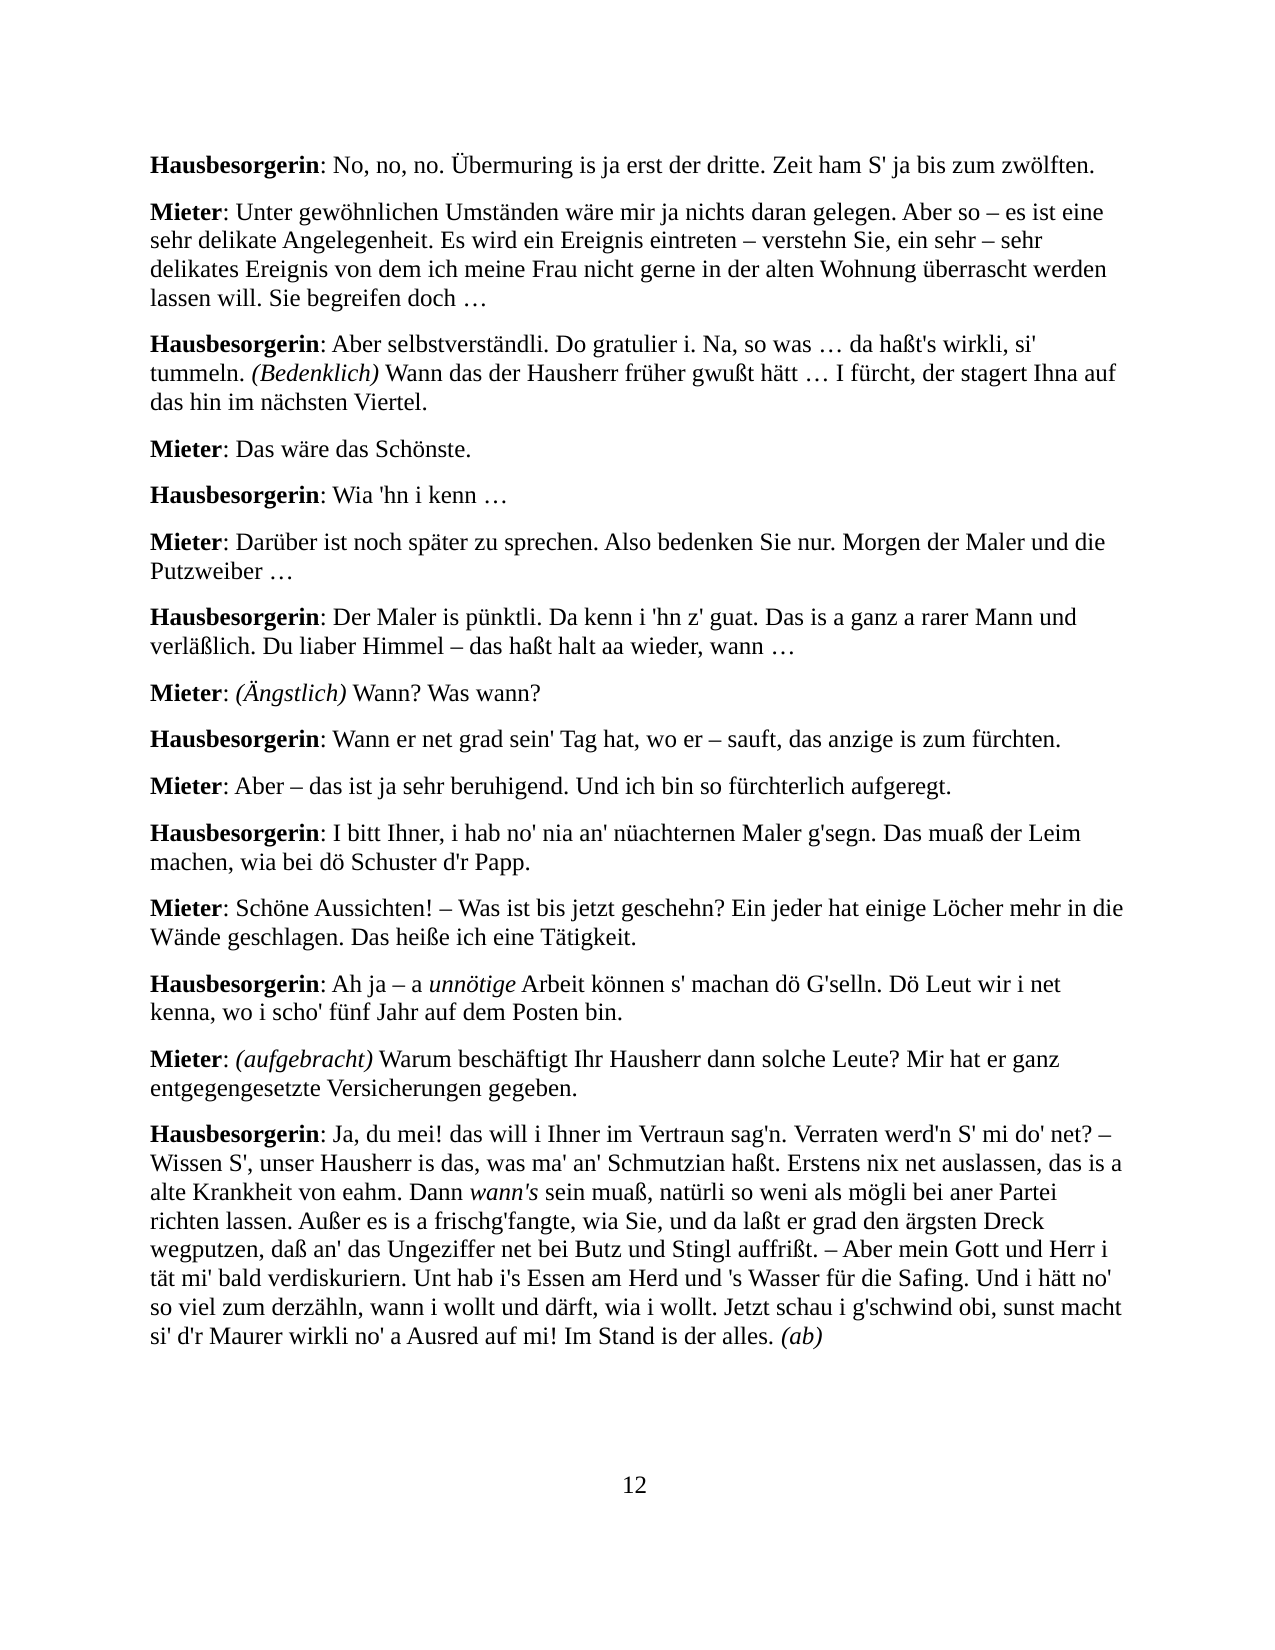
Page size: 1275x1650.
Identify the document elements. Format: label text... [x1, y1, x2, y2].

text Mieter: Aber – das ist ja sehr beruhigend. Und ich bin so fürchterlich aufgeregt. [150, 771, 1125, 800]
text Hausbesorgerin: Ah ja – a unnötige Arbeit können s' machan dö G'selln. Dö Leut wir i net kenna, wo i scho' fünf Jahr auf dem Posten bin. [150, 969, 1125, 1026]
text Hausbesorgerin: Der Maler is pünktli. Da kenn i 'hn z' guat. Das is a ganz a rarer Mann und verläßlich. Du liaber Himmel – das haßt halt aa wieder, wann … [150, 602, 1125, 660]
text Hausbesorgerin: Wia 'hn i kenn … [150, 480, 1125, 509]
text Mieter: Das wäre das Schönste. [150, 434, 1125, 462]
text Hausbesorgerin: Wann er net grad sein' Tag hat, wo er – sauft, das anzige is zum fürchten. [150, 724, 1125, 753]
text Mieter: Unter gewöhnlichen Umständen wäre mir ja nichts daran gelegen. Aber so – es ist eine sehr delikate Angelegenheit. Es wird ein Ereignis eintreten – verstehn Sie, ein sehr – sehr delikates Ereignis von dem ich meine Frau nicht gerne in der alten Wohnung überrascht werden lassen will. Sie begreifen doch … [150, 197, 1125, 312]
text Mieter: (Ängstlich) Wann? Was wann? [150, 678, 1125, 707]
text Hausbesorgerin: No, no, no. Übermuring is ja erst der dritte. Zeit ham S' ja bis zum zwölften. [150, 150, 1125, 179]
text Hausbesorgerin: I bitt Ihner, i hab no' nia an' nüachternen Maler g'segn. Das muaß der Leim machen, wia bei dö Schuster d'r Papp. [150, 818, 1125, 875]
text Mieter: Schöne Aussichten! – Was ist bis jetzt geschehn? Ein jeder hat einige Löcher mehr in die Wände geschlagen. Das heiße ich eine Tätigkeit. [150, 893, 1125, 951]
text Hausbesorgerin: Aber selbstverständli. Do gratulier i. Na, so was … da haßt's wirkli, si' tummeln. (Bedenklich) Wann das der Hausherr früher gwußt hätt … I fürcht, der stagert Ihna auf das hin im nächsten Viertel. [150, 329, 1125, 416]
text Mieter: Darüber ist noch später zu sprechen. Also bedenken Sie nur. Morgen der Maler und die Putzweiber … [150, 527, 1125, 584]
text Hausbesorgerin: Ja, du mei! das will i Ihner im Vertraun sag'n. Verraten werd'n S' mi do' net? – Wissen S', unser Hausherr is das, was ma' an' Schmutzian haßt. Erstens nix net auslassen, das is a alte Krankheit von eahm. Dann wann's sein muaß, natürli so weni als mögli bei aner Partei richten lassen. Außer es is a frischg'fangte, wia Sie, und da laßt er grad den ärgsten Dreck wegputzen, daß an' das Ungeziffer net bei Butz und Stingl auffrißt. – Aber mein Gott und Herr i tät mi' bald verdiskuriern. Unt hab i's Essen am Herd und 's Wasser für die Safing. Und i hätt no' so viel zum derzähln, wann i wollt und därft, wia i wollt. Jetzt schau i g'schwind obi, sunst macht si' d'r Maurer wirkli no' a Ausred auf mi! Im Stand is der alles. (ab) [150, 1119, 1125, 1349]
text Mieter: (aufgebracht) Warum beschäftigt Ihr Hausherr dann solche Leute? Mir hat er ganz entgegengesetzte Versicherungen gegeben. [150, 1044, 1125, 1102]
